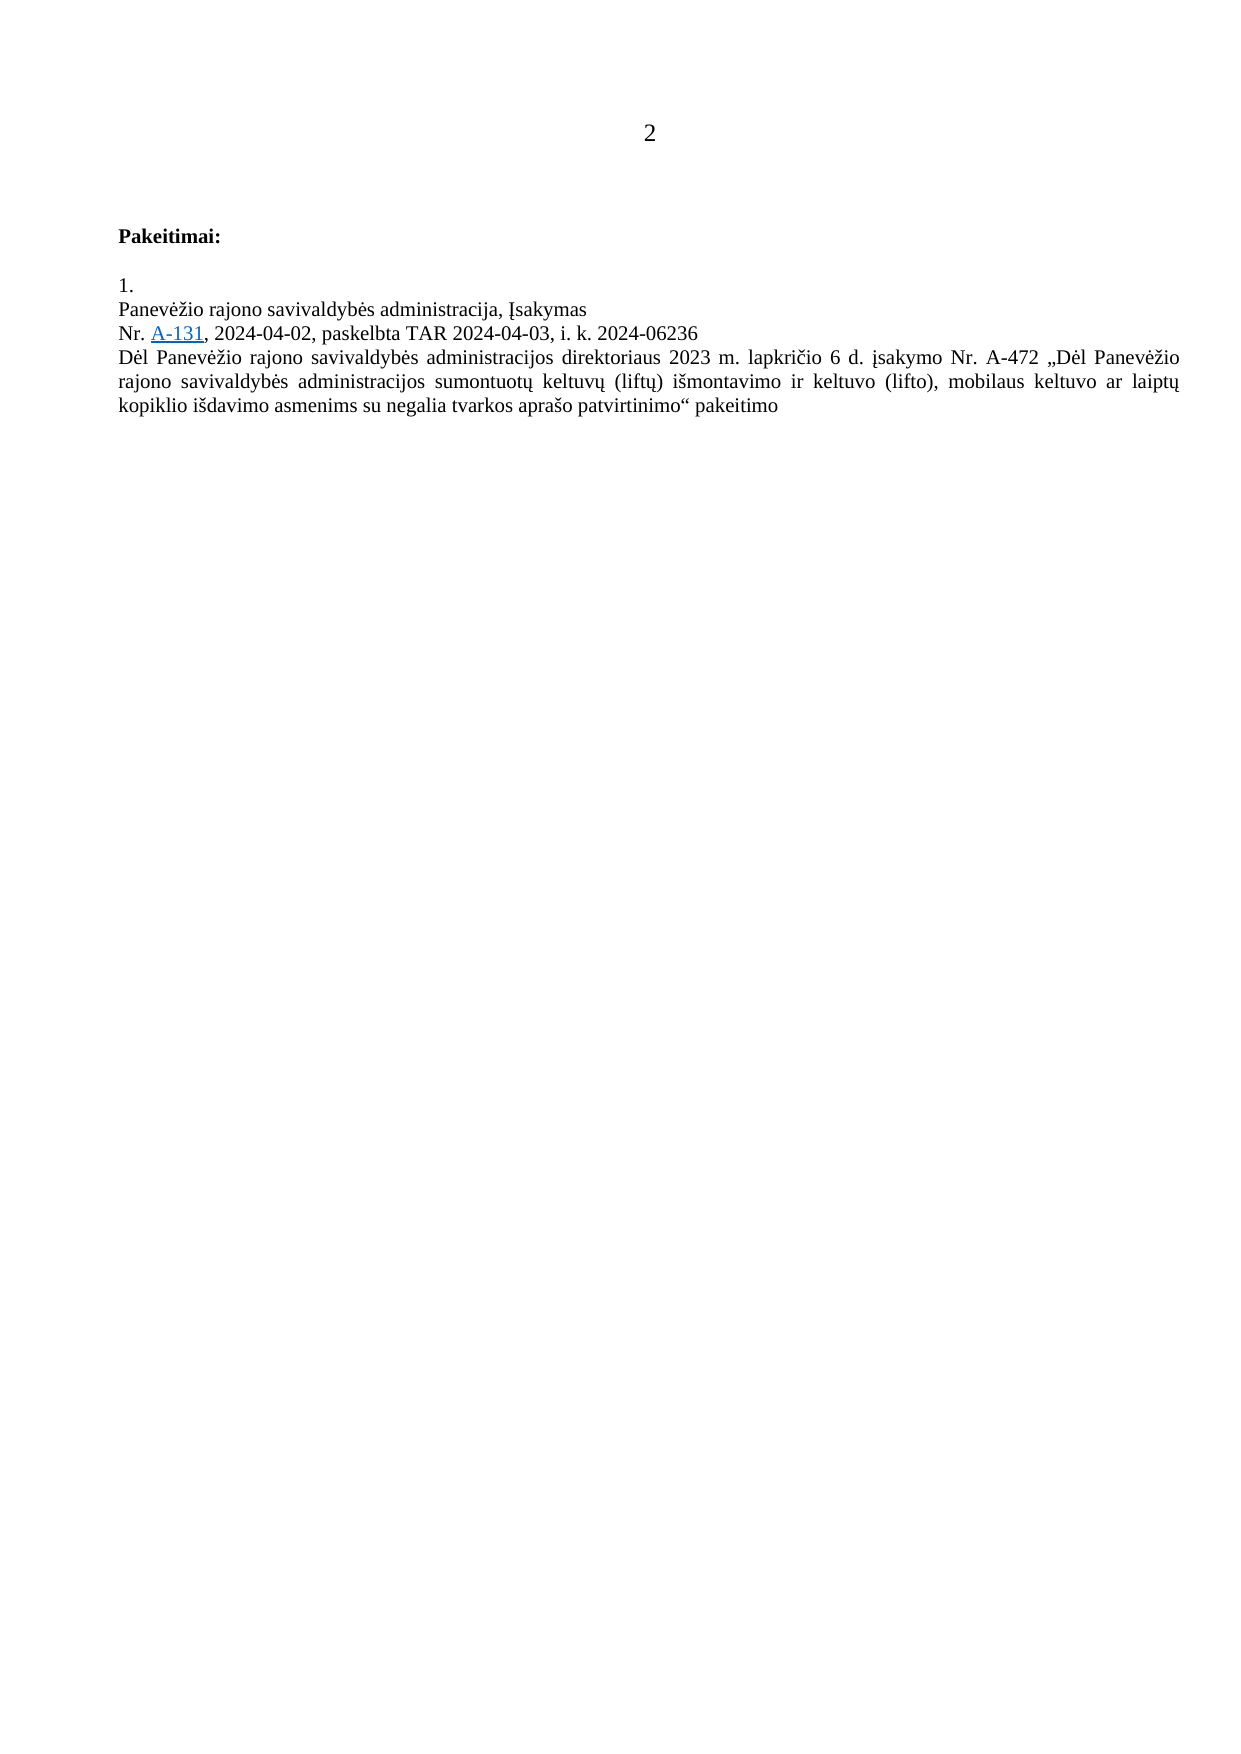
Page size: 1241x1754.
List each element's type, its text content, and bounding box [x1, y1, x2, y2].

text Nr. A-131, 2024-04-02, paskelbta TAR 2024-04-03, i. k. 2024-06236 [118, 321, 1181, 345]
text Pakeitimai: [118, 224, 1181, 248]
text Panevėžio rajono savivaldybės administracija, Įsakymas [118, 297, 1181, 321]
text Dėl Panevėžio rajono savivaldybės administracijos direktoriaus 2023 m. lapkričio 6 d. įsakymo Nr. A-472 „Dėl Panevėžio rajono savivaldybės administracijos sumontuotų keltuvų (liftų) išmontavimo ir keltuvo (lifto), mobilaus keltuvo ar laiptų kopiklio išdavimo asmenims su negalia tvarkos aprašo patvirtinimo“ pakeitimo [118, 345, 1181, 417]
text 1. [118, 273, 1181, 297]
